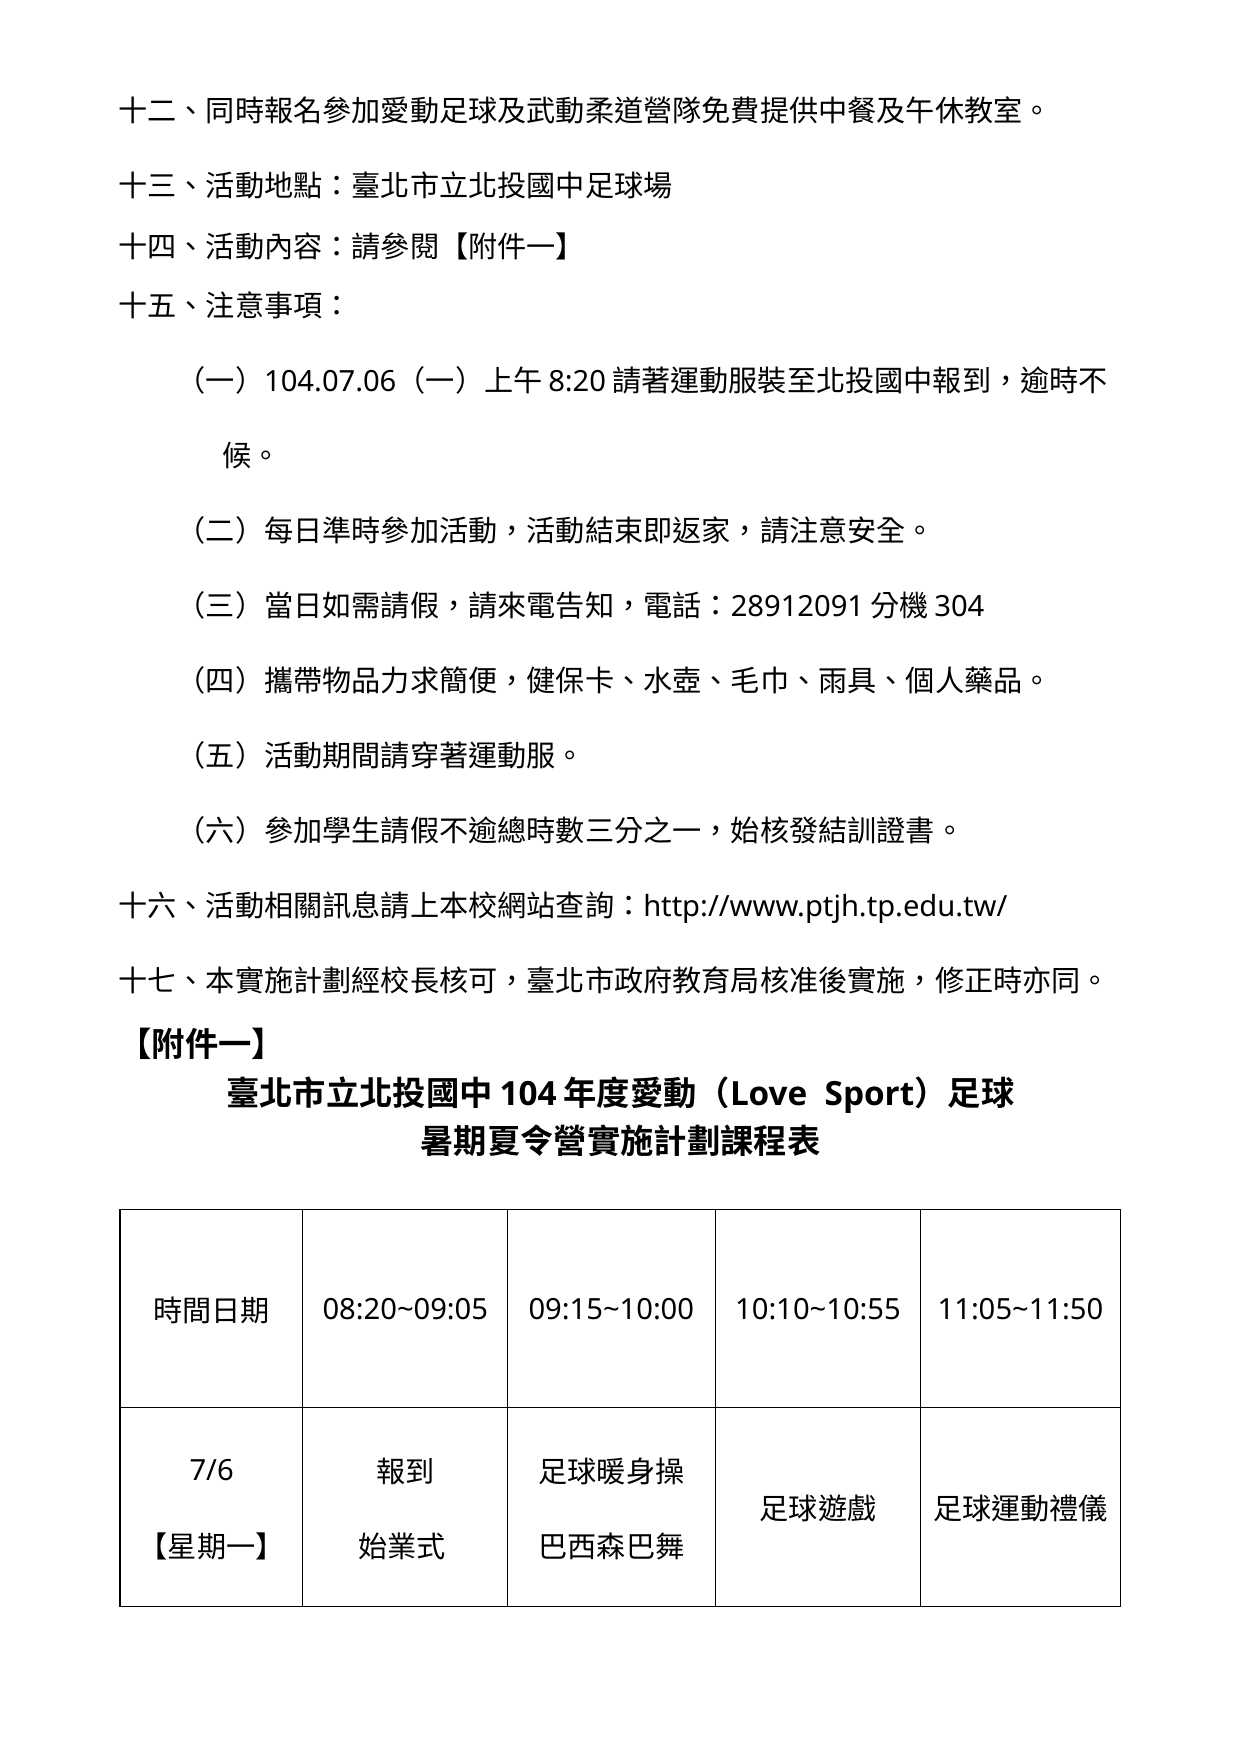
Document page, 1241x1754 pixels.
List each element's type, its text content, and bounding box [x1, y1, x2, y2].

text 十七、本實施計劃經校長核可，臺北市政府教育局核准後實施，修正時亦同。 [118, 942, 1122, 1017]
text 臺北市立北投國中104年度愛動（Love Sport）足球 [118, 1067, 1122, 1115]
table_header 10:10~10:55 [716, 1210, 920, 1407]
text （六）參加學生請假不逾總時數三分之一，始核發結訓證書。 [118, 792, 1122, 867]
table_cell 足球運動禮儀 [921, 1408, 1120, 1606]
text 候。 [118, 417, 1122, 492]
text （一）104.07.06（一）上午8:20請著運動服裝至北投國中報到，逾時不 [118, 342, 1122, 417]
table_cell 報到 始業式 [303, 1408, 507, 1606]
text 十三、活動地點：臺北市立北投國中足球場 [118, 146, 1122, 221]
text 十六、活動相關訊息請上本校網站查詢：http://www.ptjh.tp.edu.tw/ [118, 867, 1122, 942]
text （二）每日準時參加活動，活動結束即返家，請注意安全。 [118, 492, 1122, 567]
text 【附件一】 [118, 1017, 1122, 1067]
table_header 時間日期 [121, 1210, 302, 1407]
table_cell 足球暖身操 巴西森巴舞 [508, 1408, 715, 1606]
text （三）當日如需請假，請來電告知，電話：28912091分機304 [118, 567, 1122, 642]
text （四）攜帶物品力求簡便，健保卡、水壺、毛巾、雨具、個人藥品。 [118, 642, 1122, 717]
text 暑期夏令營實施計劃課程表 [118, 1115, 1122, 1163]
text 十四、活動內容：請參閱【附件一】 [118, 221, 1122, 267]
text （五）活動期間請穿著運動服。 [118, 717, 1122, 792]
table_header 11:05~11:50 [921, 1210, 1120, 1407]
table_header 08:20~09:05 [303, 1210, 507, 1407]
table_cell 7/6 【星期一】 [121, 1408, 302, 1606]
text 十五、注意事項： [118, 267, 1122, 342]
text 十二、同時報名參加愛動足球及武動柔道營隊免費提供中餐及午休教室。 [118, 71, 1122, 146]
table_header 09:15~10:00 [508, 1210, 715, 1407]
table_cell 足球遊戲 [716, 1408, 920, 1606]
